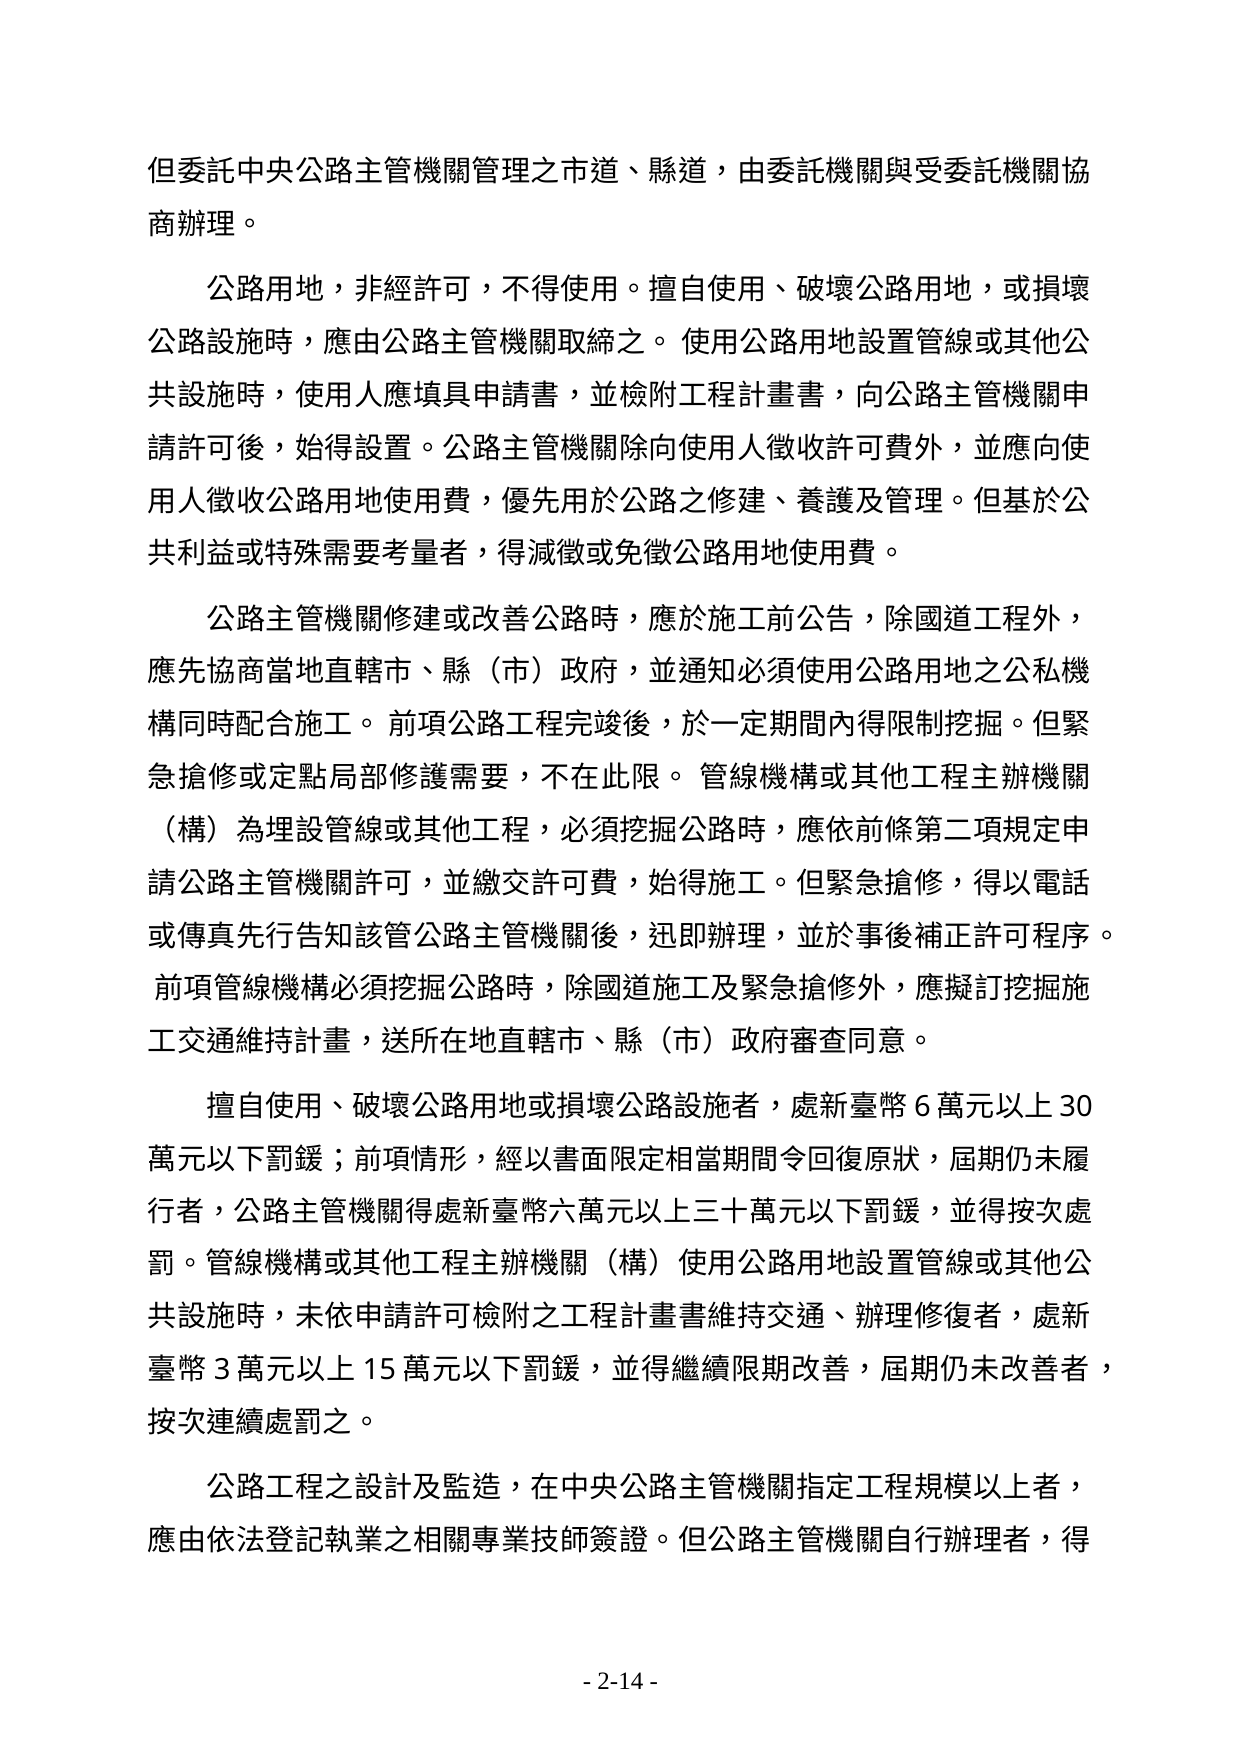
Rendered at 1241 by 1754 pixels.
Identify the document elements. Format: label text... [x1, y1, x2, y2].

text 公路用地，非經許可，不得使用。擅自使用、破壞公路用地，或損壞公路設施時，應由公路主管機關取締之。 使用公路用地設置管線或其他公共設施時，使用人應填具申請書，並檢附工程計畫書，向公路主管機關申請許可後，始得設置。公路主管機關除向使用人徵收許可費外，並應向使用人徵收公路用地使用費，優先用於公路之修建、養護及管理。但基於公共利益或特殊需要考量者，得減徵或免徵公路用地使用費。 [148, 266, 1092, 572]
text 公路工程之設計及監造，在中央公路主管機關指定工程規模以上者，應由依法登記執業之相關專業技師簽證。但公路主管機關自行辦理者，得 [148, 1463, 1092, 1558]
text 國道、省道修建工程，由中央公路主管機關辦理。但省道經過直轄市、市行政區域部分之修建，除自成系統之快速公路外，由中央公路主管機關與直轄市政府、市政府協商定之。 市道、區道之修建工程，由直轄市公路主管機關辦理；縣道、鄉道之修建工程，由縣（市）公路主管機關辦理。但委託中央公路主管機關管理之市道、縣道，由委託機關與受委託機關協商辦理。 [148, 148, 1092, 243]
text 公路主管機關修建或改善公路時，應於施工前公告，除國道工程外，應先協商當地直轄市、縣（市）政府，並通知必須使用公路用地之公私機構同時配合施工。 前項公路工程完竣後，於一定期間內得限制挖掘。但緊急搶修或定點局部修護需要，不在此限。 管線機構或其他工程主辦機關（構）為埋設管線或其他工程，必須挖掘公路時，應依前條第二項規定申請公路主管機關許可，並繳交許可費，始得施工。但緊急搶修，得以電話或傳真先行告知該管公路主管機關後，迅即辦理，並於事後補正許可程序。 前項管線機構必須挖掘公路時，除國道施工及緊急搶修外，應擬訂挖掘施工交通維持計畫，送所在地直轄市、縣（市）政府審查同意。 [148, 595, 1092, 1060]
text 擅自使用、破壞公路用地或損壞公路設施者，處新臺幣6萬元以上30萬元以下罰鍰；前項情形，經以書面限定相當期間令回復原狀，屆期仍未履行者，公路主管機關得處新臺幣六萬元以上三十萬元以下罰鍰，並得按次處罰。管線機構或其他工程主辦機關（構）使用公路用地設置管線或其他公共設施時，未依申請許可檢附之工程計畫書維持交通、辦理修復者，處新臺幣3萬元以上15萬元以下罰鍰，並得繼續限期改善，屆期仍未改善者，按次連續處罰之。 [148, 1083, 1092, 1440]
